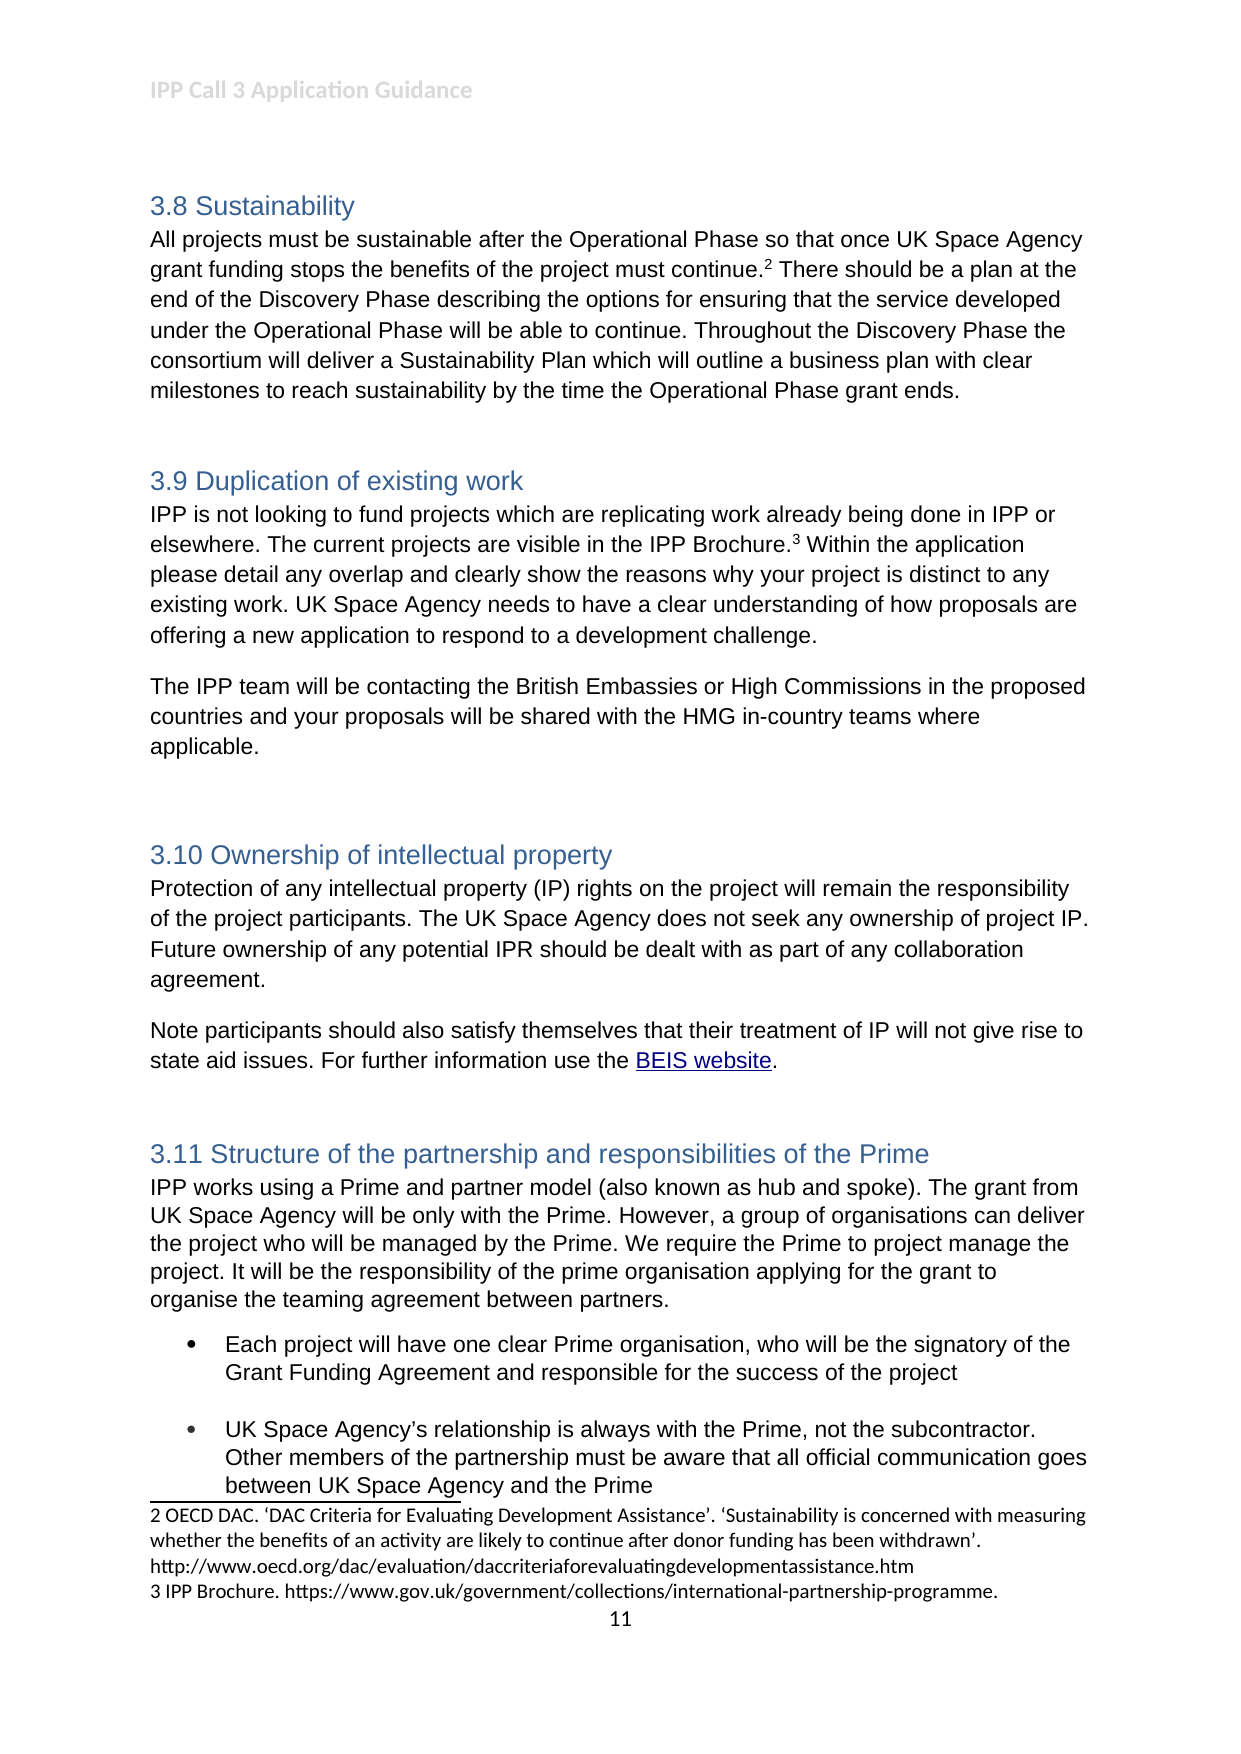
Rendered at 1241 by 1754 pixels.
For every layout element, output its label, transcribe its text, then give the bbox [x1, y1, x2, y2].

text IPP is not looking to fund projects which are replicating work already being done in IPP or elsewhere. The current projects are visible in the IPP Brochure. Within the application please detail any overlap and clearly show the reasons why your project is distinct to any existing work. UK Space Agency needs to have a clear understanding of how proposals are offering a new application to respond to a development challenge. [150, 501, 1090, 648]
subtitle 3.10 Ownership of intellectual property [150, 839, 1090, 871]
subtitle 3.11 Structure of the partnership and responsibilities of the Prime [150, 1138, 1090, 1169]
text Protection of any intellectual property (IP) rights on the project will remain the responsibility of the project participants. The UK Space Agency does not seek any ownership of project IP. Future ownership of any potential IPR should be dealt with as part of any collaboration agreement. [150, 875, 1090, 992]
list UK Space Agency’s relationship is always with the Prime, not the subcontractor. Other members of the partnership must be aware that all official communication goes between UK Space Agency and the Prime [187, 1416, 1090, 1498]
text Note participants should also satisfy themselves that their treatment of IP will not give rise to state aid issues. For further information use the BEIS website. [150, 1017, 1090, 1108]
subtitle 3.8 Sustainability [150, 190, 1090, 221]
text IPP Brochure. https://www.gov.uk/government/collections/international-partnership-programme. [150, 1578, 1090, 1604]
text All projects must be sustainable after the Operational Phase so that once UK Space Agency grant funding stops the benefits of the project must continue. There should be a plan at the end of the Discovery Phase describing the options for ensuring that the service developed under the Operational Phase will be able to continue. Throughout the Discovery Phase the consortium will deliver a Sustainability Plan which will outline a business plan with clear milestones to reach sustainability by the time the Operational Phase grant ends. [150, 226, 1090, 436]
text The IPP team will be contacting the British Embassies or High Commissions in the proposed countries and your proposals will be shared with the HMG in-country teams where applicable. [150, 673, 1090, 759]
subtitle 3.9 Duplication of existing work [150, 465, 1090, 496]
text OECD DAC. ‘DAC Criteria for Evaluating Development Assistance’. ‘Sustainability is concerned with measuring whether the benefits of an activity are likely to continue after donor funding has been withdrawn’. http://www.oecd.org/dac/evaluation/daccriteriaforevaluatingdevelopmentassistance.htm [150, 1502, 1090, 1578]
text IPP works using a Prime and partner model (also known as hub and spoke). The grant from UK Space Agency will be only with the Prime. However, a group of organisations can deliver the project who will be managed by the Prime. We require the Prime to project manage the project. It will be the responsibility of the prime organisation applying for the grant to organise the teaming agreement between partners. [150, 1174, 1090, 1313]
list Each project will have one clear Prime organisation, who will be the signatory of the Grant Funding Agreement and responsible for the success of the project [187, 1331, 1090, 1386]
